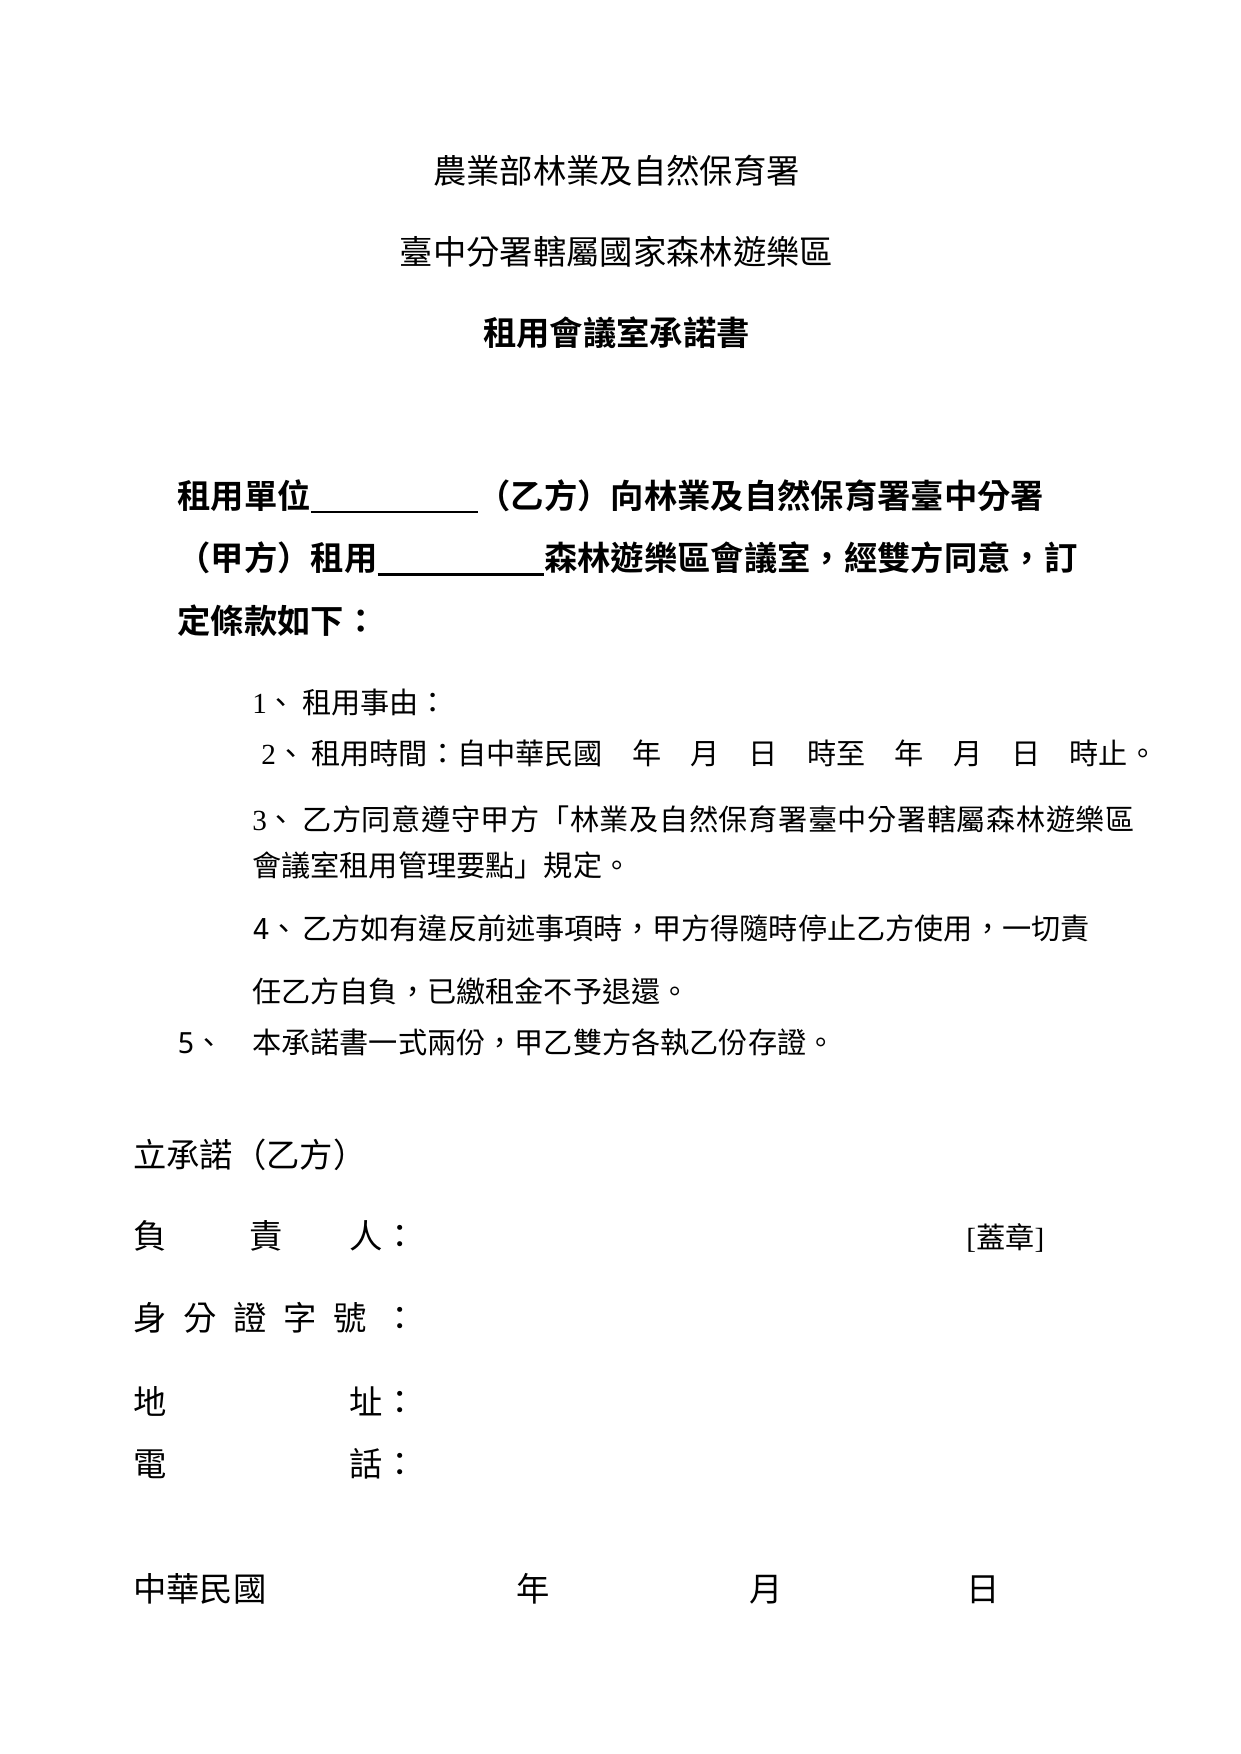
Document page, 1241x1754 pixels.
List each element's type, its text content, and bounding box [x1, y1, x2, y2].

list 本承諾書一式兩份，甲乙雙方各執乙份存證。 [177, 1010, 1137, 1062]
text 農業部林業及自然保育署 [125, 127, 1107, 189]
text 中華民國 年 月 日 [133, 1546, 1137, 1608]
list 乙方如有違反前述事項時，甲方得隨時停止乙方使用，一切責任乙方自負，已繳租金不予退還。 [252, 885, 1107, 1010]
text 租用會議室承諾書 [125, 289, 1107, 352]
list 租用時間：自中華民國 年 月 日 時至 年 月 日 時止。 [252, 723, 1137, 775]
list 乙方同意遵守甲方「林業及自然保育署臺中分署轄屬森林遊樂區會議室租用管理要點」規定。 [252, 794, 1137, 885]
text 臺中分署轄屬國家森林遊樂區 [125, 208, 1107, 271]
text 負 責 人： [蓋章] [133, 1206, 1137, 1258]
text 租用單位 （乙方）向林業及自然保育署臺中分署（甲方）租用 森林遊樂區會議室，經雙方同意，訂定條款如下： [177, 452, 1107, 639]
list 租用事由： [252, 677, 1137, 723]
text 地 址： [133, 1358, 1137, 1421]
text 身 分 證 字 號 ： [133, 1287, 1137, 1339]
text 立承諾（乙方） [133, 1125, 1137, 1177]
text 電 話： [133, 1421, 1137, 1483]
